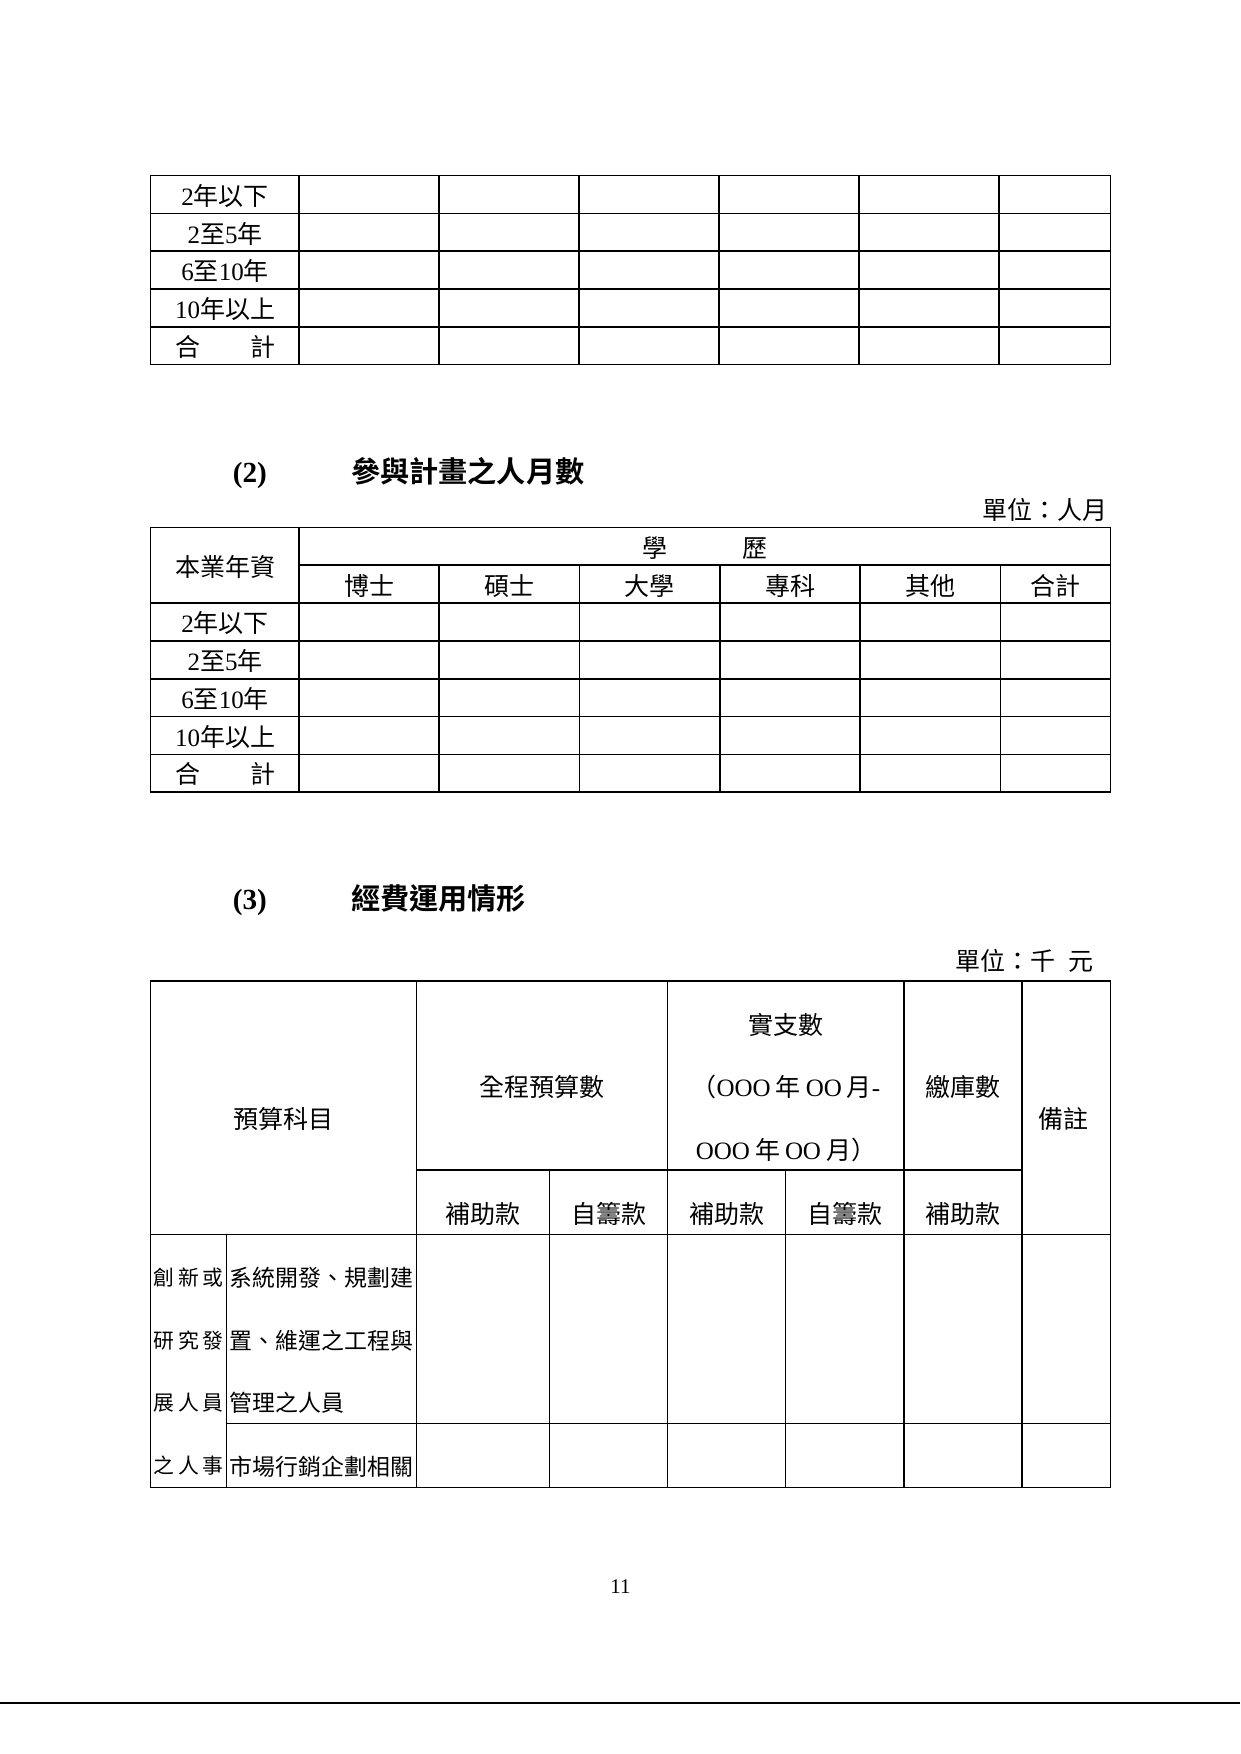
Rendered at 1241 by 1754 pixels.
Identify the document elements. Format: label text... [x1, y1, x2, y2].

table_cell [860, 290, 998, 326]
table_cell [721, 642, 859, 678]
table_cell 補助款 [417, 1171, 549, 1233]
table_cell [721, 604, 859, 640]
table_cell 本業年資 [151, 528, 298, 602]
table_cell [580, 717, 719, 753]
table_cell [1000, 214, 1110, 250]
table_cell [440, 214, 578, 250]
table_cell [300, 214, 438, 250]
table_cell [300, 176, 438, 212]
table_cell [580, 328, 718, 364]
table_header 備註 [1023, 982, 1110, 1233]
table_cell [721, 717, 859, 753]
table_cell [1001, 604, 1110, 640]
text 單位：千 元 [233, 918, 1093, 980]
table_cell [860, 214, 998, 250]
table_cell [580, 214, 718, 250]
table_cell 系統開發、規劃建置、維運之工程與管理之人員 [227, 1235, 416, 1422]
table_cell 2至5年 [151, 214, 298, 250]
table_cell [417, 1235, 549, 1422]
table_cell 大學 [580, 566, 719, 602]
table_cell [580, 755, 719, 791]
table_cell [786, 1424, 903, 1487]
table_cell [721, 755, 859, 791]
table_cell [300, 604, 438, 640]
table_cell 專科 [721, 566, 859, 602]
table_cell 6至10年 [151, 252, 298, 288]
table_cell [300, 755, 438, 791]
table_cell [440, 290, 578, 326]
table_cell [1001, 642, 1110, 678]
list 經費運用情形 [233, 855, 1093, 918]
table_cell 6至10年 [151, 680, 298, 716]
table_cell [1000, 176, 1110, 212]
list 參與計畫之人月數 [233, 428, 1093, 490]
table_cell [300, 252, 438, 288]
table_cell [1000, 290, 1110, 326]
table_cell [721, 680, 859, 716]
table_cell [580, 252, 718, 288]
table_cell [580, 290, 718, 326]
table_cell 學 歷 [300, 528, 1110, 564]
table_cell [720, 328, 858, 364]
table_header 實支數 （OOO年OO月-OOO年OO月） [668, 982, 903, 1169]
table_cell [1000, 252, 1110, 288]
table_cell [720, 290, 858, 326]
table_cell [550, 1235, 667, 1422]
table_header 預算科目 [151, 982, 416, 1233]
table_cell [1001, 717, 1110, 753]
table_cell [720, 252, 858, 288]
table_cell 創新或研究發展人員之人事 [151, 1235, 226, 1487]
table_header 全程預算數 [417, 982, 667, 1169]
table_cell [300, 642, 438, 678]
table_cell 其他 [861, 566, 1000, 602]
table_cell [580, 642, 719, 678]
table_cell [668, 1424, 785, 1487]
table_cell 碩士 [440, 566, 579, 602]
table_cell [860, 252, 998, 288]
table_cell [861, 642, 1000, 678]
table_cell [860, 176, 998, 212]
table_cell 10年以上 [151, 290, 298, 326]
table_cell [668, 1235, 785, 1422]
table_cell [300, 290, 438, 326]
table_cell 合 計 [151, 755, 298, 791]
table_cell [905, 1424, 1021, 1487]
table_cell [440, 328, 578, 364]
table_cell [300, 328, 438, 364]
table_cell [440, 680, 579, 716]
table_cell [720, 214, 858, 250]
table_cell [1001, 755, 1110, 791]
table_cell 2至5年 [151, 642, 298, 678]
table_cell [580, 176, 718, 212]
table_cell [720, 176, 858, 212]
table_cell [860, 328, 998, 364]
table_cell [861, 604, 1000, 640]
table_cell [440, 642, 579, 678]
table_cell [550, 1424, 667, 1487]
table_header 繳庫數 [905, 982, 1021, 1169]
table_cell [786, 1235, 903, 1422]
table_cell [440, 604, 579, 640]
table_cell [440, 755, 579, 791]
table_cell 補助款 [668, 1171, 785, 1233]
table_cell [440, 717, 579, 753]
table_cell [440, 252, 578, 288]
table_cell [1001, 680, 1110, 716]
table_cell [300, 717, 438, 753]
table_cell 2年以下 [151, 176, 298, 212]
table_cell [1023, 1235, 1110, 1422]
table_cell [1000, 328, 1110, 364]
table_cell 2年以下 [151, 604, 298, 640]
table_cell 博士 [300, 566, 438, 602]
table_cell 合計 [1001, 566, 1110, 602]
table_cell 10年以上 [151, 717, 298, 753]
table_cell 自籌款 [786, 1171, 903, 1233]
table_header 單位：人月 [151, 490, 1110, 527]
table_cell 自籌款 [550, 1171, 667, 1233]
table_cell 補助款 [905, 1171, 1021, 1233]
table_cell [580, 680, 719, 716]
table_cell 合 計 [151, 328, 298, 364]
table_cell 市場行銷企劃相關 [227, 1424, 416, 1487]
table_cell [1023, 1424, 1110, 1487]
table_cell [861, 717, 1000, 753]
table_cell [417, 1424, 549, 1487]
table_cell [440, 176, 578, 212]
table_cell [905, 1235, 1021, 1422]
table_cell [300, 680, 438, 716]
table_cell [861, 755, 1000, 791]
table_cell [861, 680, 1000, 716]
table_cell [580, 604, 719, 640]
